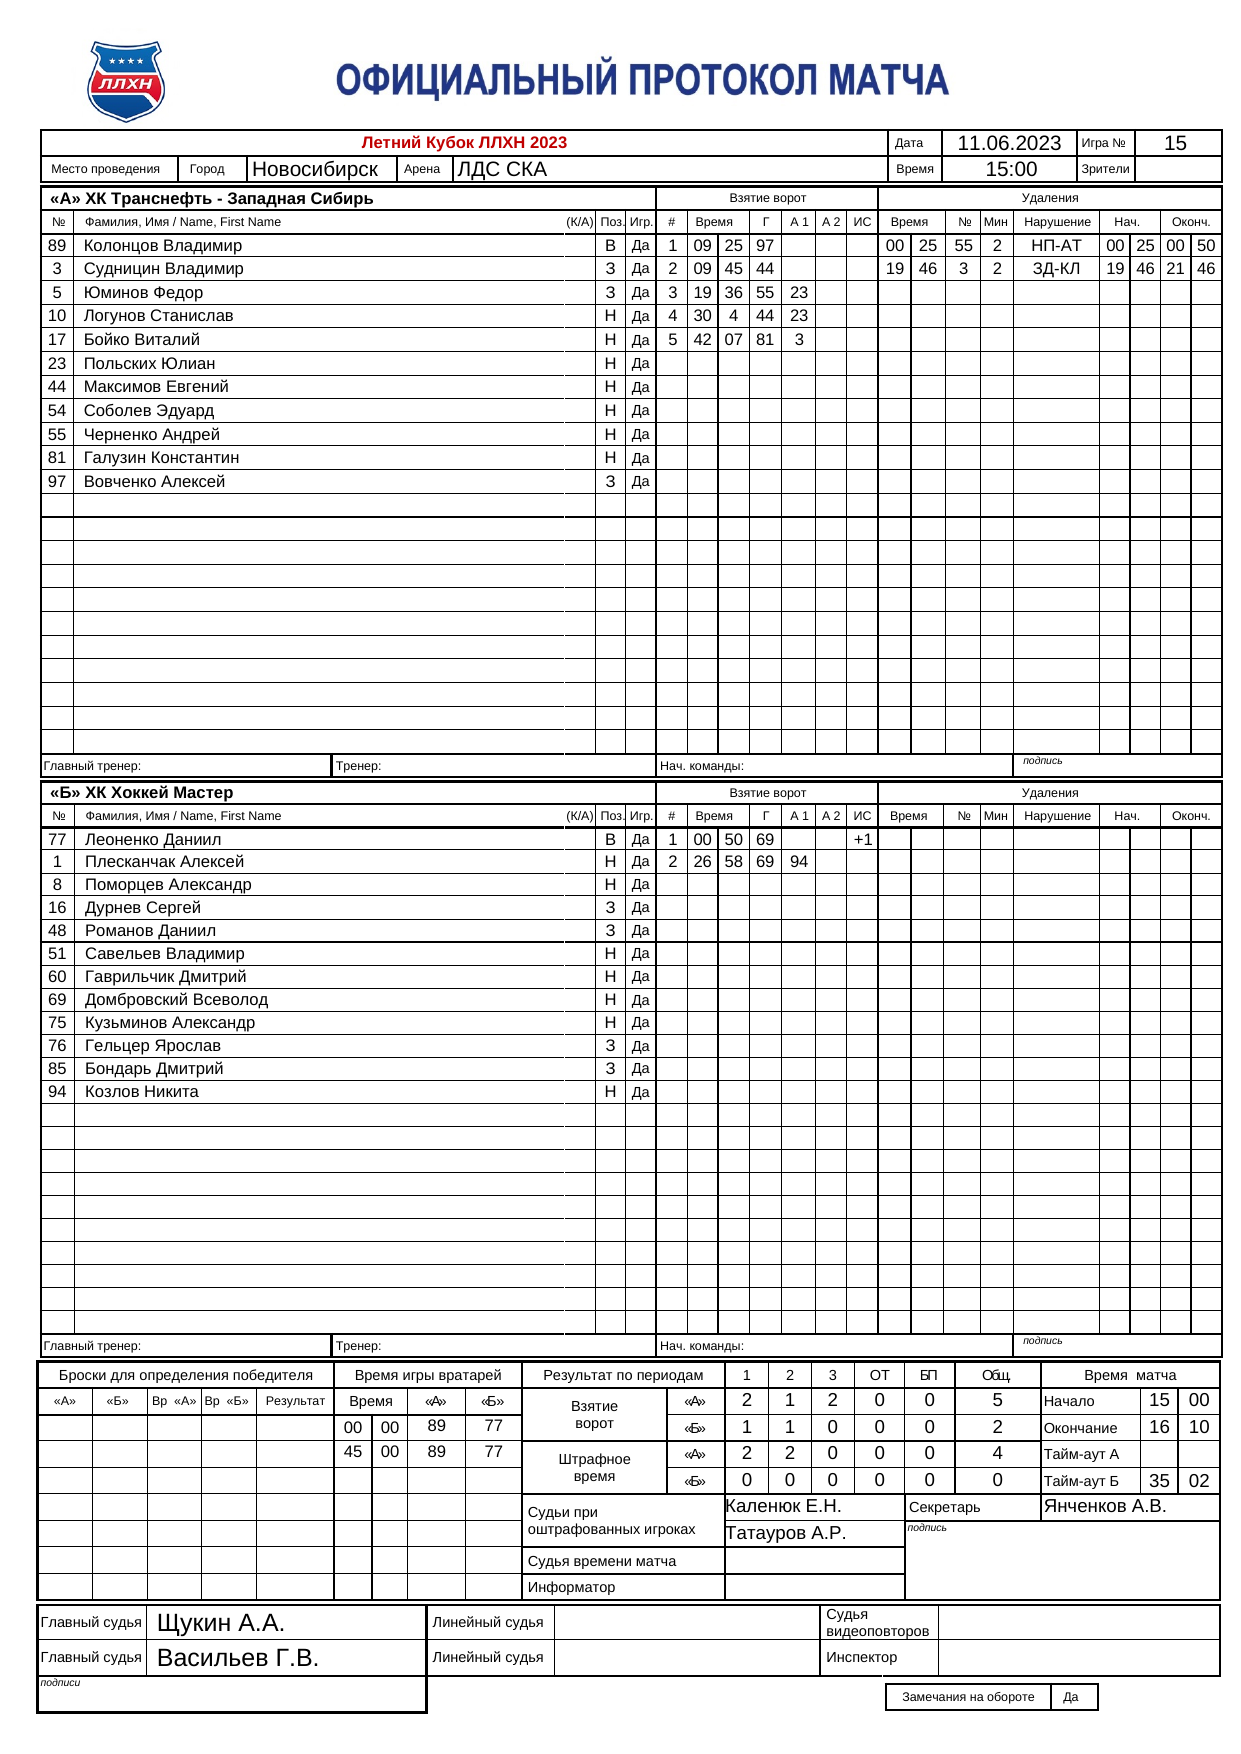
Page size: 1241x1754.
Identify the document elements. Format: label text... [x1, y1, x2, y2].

table_cell [257, 1547, 333, 1573]
table_cell [1192, 896, 1221, 918]
table_cell [816, 1127, 846, 1149]
table_cell [688, 874, 717, 895]
table_cell [1192, 730, 1221, 753]
table_cell 44 [750, 305, 781, 327]
table_cell [1014, 588, 1099, 611]
table_cell [688, 1219, 717, 1241]
table_cell [981, 588, 1013, 611]
table_cell [847, 446, 877, 469]
table_cell [750, 730, 781, 753]
table_cell [555, 1640, 819, 1675]
table_cell Н [596, 328, 625, 351]
table_cell [42, 494, 73, 516]
table_cell [1131, 1196, 1160, 1218]
table_cell [1161, 612, 1190, 634]
table_cell 60 [42, 966, 74, 987]
table_cell [944, 829, 980, 849]
table_cell [1100, 1242, 1129, 1264]
table_cell 36 [719, 281, 749, 303]
table_header Да [1052, 1685, 1097, 1709]
table_cell [981, 1196, 1013, 1218]
table_cell [912, 305, 945, 327]
table_cell [466, 1468, 521, 1493]
table_cell Н [596, 966, 625, 987]
table_cell Н [596, 874, 625, 895]
table_cell «Б» [93, 1389, 147, 1413]
table_cell [879, 423, 910, 445]
table_cell [816, 399, 846, 422]
table_cell [981, 494, 1013, 516]
table_cell [946, 683, 980, 706]
table_cell [148, 1574, 201, 1599]
table_cell [1141, 1441, 1177, 1467]
table_cell [1014, 943, 1099, 964]
table_cell [750, 636, 781, 658]
table_cell [75, 1242, 564, 1264]
table_cell [1192, 281, 1221, 303]
table_cell [816, 636, 846, 658]
table_cell 1 [42, 850, 74, 872]
table_cell Фамилия, Имя / Name, First Name [74, 211, 565, 233]
table_cell [42, 1219, 74, 1241]
table_cell [847, 1104, 877, 1126]
table_cell [657, 1173, 687, 1195]
table_cell [816, 850, 846, 872]
table_cell [1131, 305, 1160, 327]
table_cell [1100, 305, 1129, 327]
table_cell [879, 1288, 910, 1310]
table_cell [1100, 1196, 1129, 1218]
table_cell Вовченко Алексей [74, 470, 564, 493]
table_cell [816, 612, 846, 634]
table_cell [750, 920, 781, 941]
table_cell 19 [1100, 257, 1129, 280]
table_cell [596, 1265, 625, 1287]
table_cell Зрители [1078, 157, 1134, 181]
table_cell [1014, 920, 1099, 941]
table_cell А 1 [782, 805, 815, 826]
table_cell [565, 494, 595, 516]
table_cell [719, 588, 749, 611]
table_cell В [596, 235, 625, 256]
table_cell [944, 1058, 980, 1079]
table_cell [1192, 588, 1221, 611]
table_cell [1161, 1265, 1190, 1287]
table_cell 77 [466, 1441, 521, 1467]
table_cell [1100, 874, 1129, 895]
table_cell [719, 920, 749, 941]
table_cell [847, 470, 877, 493]
table_cell [1161, 1104, 1190, 1126]
table_cell [1131, 636, 1160, 658]
table_cell [981, 874, 1013, 895]
table_cell [847, 730, 877, 753]
table_cell [782, 636, 815, 658]
table_cell [1014, 1012, 1099, 1033]
table_cell 1 [657, 829, 687, 849]
table_cell [1014, 850, 1099, 872]
table_cell [1192, 1265, 1221, 1287]
table_cell Г [750, 805, 781, 826]
table_cell 00 [1161, 235, 1190, 256]
table_cell 0 [956, 1468, 1040, 1493]
table_cell [688, 1035, 717, 1057]
table_cell З [596, 470, 625, 493]
table_cell Каленюк Е.Н. [726, 1495, 904, 1520]
table_cell [912, 1242, 943, 1264]
table_cell подпись [1014, 755, 1221, 776]
table_cell [688, 1127, 717, 1149]
table_cell [912, 446, 945, 469]
table_cell [565, 423, 595, 445]
table_cell [688, 588, 717, 611]
table_cell [750, 1081, 781, 1103]
table_cell [257, 1521, 333, 1546]
table_cell [74, 636, 564, 658]
table_cell [93, 1468, 147, 1493]
table_cell [912, 470, 945, 493]
table_header Удаления [879, 188, 1221, 209]
table_header 1 [726, 1363, 768, 1387]
table_cell [1100, 850, 1129, 872]
table_cell [719, 1173, 749, 1195]
table_cell Н [596, 352, 625, 374]
table_cell [202, 1521, 256, 1546]
table_cell [596, 612, 625, 634]
table_cell [912, 1012, 943, 1033]
table_cell [1192, 518, 1221, 540]
table_cell [946, 636, 980, 658]
table_cell [1192, 659, 1221, 682]
table_cell [912, 874, 943, 895]
table_cell [1161, 281, 1190, 303]
table_cell [719, 683, 749, 706]
table_cell 00 [879, 235, 910, 256]
table_cell [1192, 1058, 1221, 1079]
table_cell [688, 470, 717, 493]
table_cell [688, 399, 717, 422]
table_cell [565, 1058, 595, 1079]
table_cell [816, 541, 846, 564]
table_cell [981, 446, 1013, 469]
table_cell [1100, 730, 1129, 753]
table_cell [1161, 470, 1190, 493]
table_cell [981, 423, 1013, 445]
table_cell [1161, 943, 1190, 964]
table_cell [565, 541, 595, 564]
table_cell [912, 1058, 943, 1079]
table_cell Соболев Эдуард [74, 399, 564, 422]
table_cell [782, 1035, 815, 1057]
table_cell [750, 874, 781, 895]
table_cell [565, 1104, 595, 1126]
table_cell [847, 636, 877, 658]
table_cell [596, 707, 625, 729]
table_cell [565, 352, 595, 374]
table_cell [912, 989, 943, 1011]
table_cell А 2 [816, 805, 846, 826]
table_cell [981, 896, 1013, 918]
table_cell [1192, 541, 1221, 564]
table_cell [719, 565, 749, 587]
table_cell Нач. [1100, 211, 1160, 233]
table_cell [596, 518, 625, 540]
table_cell [565, 1081, 595, 1103]
table_cell [782, 470, 815, 493]
table_cell [816, 235, 846, 256]
table_cell [912, 541, 945, 564]
table_cell [657, 1219, 687, 1241]
table_cell [1192, 446, 1221, 469]
table_cell [847, 494, 877, 516]
table_cell [596, 1288, 625, 1310]
table_cell З [596, 920, 625, 941]
table_cell [1014, 966, 1099, 987]
table_cell [782, 518, 815, 540]
table_cell [565, 1173, 595, 1195]
table_cell [782, 683, 815, 706]
table_cell 0 [855, 1442, 904, 1467]
table_cell [944, 989, 980, 1011]
table_cell Судья видеоповторов [821, 1606, 938, 1639]
table_cell [782, 874, 815, 895]
table_cell [565, 446, 595, 469]
table_cell [75, 1196, 564, 1218]
table_cell [408, 1468, 465, 1493]
table_header «А» ХК Транснефть - Западная Сибирь [42, 188, 655, 209]
table_cell [1192, 612, 1221, 634]
table_cell [626, 1265, 655, 1287]
table_cell [1161, 896, 1190, 918]
table_cell 1 [769, 1415, 811, 1440]
table_cell 3 [657, 281, 687, 303]
table_cell [981, 943, 1013, 964]
table_cell [879, 1311, 910, 1333]
table_cell [1014, 1058, 1099, 1079]
table_cell [1131, 494, 1160, 516]
table_cell [816, 966, 846, 987]
table_cell [1131, 920, 1160, 941]
table_cell [75, 1288, 564, 1310]
table_cell [1014, 1311, 1099, 1333]
table_cell [657, 494, 687, 516]
table_cell Н [596, 423, 625, 445]
table_cell Леоненко Даниил [75, 829, 564, 849]
table_cell [816, 874, 846, 895]
table_cell [1131, 683, 1160, 706]
table_cell [657, 376, 687, 398]
table_cell [565, 281, 595, 303]
table_cell [1100, 920, 1129, 941]
table_cell 94 [42, 1081, 74, 1103]
table_cell [1014, 470, 1099, 493]
table_cell [719, 966, 749, 987]
table_cell [782, 1081, 815, 1103]
table_cell [719, 707, 749, 729]
table_cell [782, 494, 815, 516]
table_cell [981, 1288, 1013, 1310]
table_header 15 [1136, 131, 1221, 155]
table_cell Поз. [596, 211, 625, 233]
table_cell 0 [855, 1415, 904, 1440]
table_cell Дурнев Сергей [75, 896, 564, 918]
table_cell Домбровский Всеволод [75, 989, 564, 1011]
table_cell [847, 1058, 877, 1079]
table_cell [750, 494, 781, 516]
table_cell [1131, 730, 1160, 753]
table_cell 25 [912, 235, 945, 256]
table_cell 50 [1192, 235, 1221, 256]
table_cell [1131, 1035, 1160, 1057]
table_cell Польских Юлиан [74, 352, 564, 374]
table_cell [912, 588, 945, 611]
table_cell [1131, 1058, 1160, 1079]
table_cell З [596, 281, 625, 303]
table_cell [816, 565, 846, 587]
table_cell Г [750, 211, 781, 233]
table_cell 5 [657, 328, 687, 351]
table_cell [1014, 565, 1099, 587]
table_header ОТ [855, 1363, 904, 1387]
table_cell [565, 683, 595, 706]
table_cell 23 [782, 305, 815, 327]
table_cell Нарушение [1014, 805, 1099, 826]
table_cell [981, 399, 1013, 422]
table_cell Бойко Виталий [74, 328, 564, 351]
table_cell [816, 659, 846, 682]
table_cell [879, 1196, 910, 1218]
table_cell [944, 943, 980, 964]
table_cell [750, 1035, 781, 1057]
table_header Дата [889, 131, 941, 155]
table_cell Колонцов Владимир [74, 235, 564, 256]
table_cell Арена [398, 157, 452, 181]
table_cell [879, 1219, 910, 1241]
table_cell подписи [39, 1677, 425, 1711]
table_cell [657, 518, 687, 540]
table_cell Н [596, 943, 625, 964]
table_cell [1192, 966, 1221, 987]
table_cell [657, 659, 687, 682]
table_cell [565, 636, 595, 658]
table_cell № [946, 211, 980, 233]
table_cell [944, 1035, 980, 1057]
table_cell [847, 850, 877, 872]
table_cell [782, 423, 815, 445]
table_cell [879, 707, 910, 729]
table_cell [719, 1288, 749, 1310]
table_cell [373, 1468, 407, 1493]
table_cell [565, 1311, 595, 1333]
table_cell [626, 612, 655, 634]
table_cell [912, 565, 945, 587]
table_cell [657, 1104, 687, 1126]
table_cell [1014, 1242, 1099, 1264]
table_cell [750, 943, 781, 964]
table_cell [657, 730, 687, 753]
table_cell Н [596, 850, 625, 872]
table_cell [1192, 1012, 1221, 1033]
table_cell [565, 1242, 595, 1264]
table_cell [750, 989, 781, 1011]
table_cell [782, 707, 815, 729]
table_cell [782, 352, 815, 374]
table_cell 89 [408, 1441, 465, 1467]
table_cell [596, 1196, 625, 1218]
table_cell Игр. [626, 805, 655, 826]
table_cell [1131, 1173, 1160, 1195]
table_cell [750, 565, 781, 587]
table_cell 1 [657, 235, 687, 256]
table_cell [847, 281, 877, 303]
table_cell 2 [726, 1389, 768, 1413]
table_cell [1014, 352, 1099, 374]
table_cell Да [626, 399, 655, 422]
table_cell [946, 423, 980, 445]
table_cell Главный судья [39, 1606, 146, 1639]
table_cell [42, 1104, 74, 1126]
table_cell [42, 707, 73, 729]
table_cell [1014, 541, 1099, 564]
table_cell [93, 1441, 147, 1467]
table_cell [944, 1127, 980, 1149]
table_cell [750, 518, 781, 540]
table_cell Козлов Никита [75, 1081, 564, 1103]
table_cell Линейный судья [428, 1640, 554, 1675]
table_cell [816, 989, 846, 1011]
table_cell [565, 1265, 595, 1287]
table_cell Да [626, 281, 655, 303]
table_cell [719, 470, 749, 493]
table_cell Да [626, 989, 655, 1011]
table_cell 10 [42, 305, 73, 327]
table_cell Место проведения [42, 157, 177, 181]
table_cell [847, 1173, 877, 1195]
table_cell [879, 588, 910, 611]
table_cell Линейный судья [428, 1606, 554, 1639]
table_cell [626, 1173, 655, 1195]
table_cell [750, 1242, 781, 1264]
table_cell [719, 1219, 749, 1241]
table_cell [719, 352, 749, 374]
table_cell 45 [719, 257, 749, 280]
table_cell [847, 707, 877, 729]
table_cell Нарушение [1014, 211, 1099, 233]
table_cell Да [626, 943, 655, 964]
table_cell [42, 1242, 74, 1264]
table_cell [1014, 281, 1099, 303]
table_cell Н [596, 1012, 625, 1033]
table_cell [1161, 1012, 1190, 1033]
table_cell [912, 636, 945, 658]
table_cell [1100, 896, 1129, 918]
table_cell [1014, 659, 1099, 682]
table_cell [1192, 1196, 1221, 1218]
table_cell [939, 1606, 1219, 1639]
table_cell [944, 920, 980, 941]
table_cell [912, 896, 943, 918]
table_cell [1192, 565, 1221, 587]
table_cell [657, 1058, 687, 1079]
table_cell [816, 1265, 846, 1287]
table_cell [74, 659, 564, 682]
table_cell [42, 1288, 74, 1310]
table_cell Результат [257, 1389, 333, 1413]
table_cell 0 [769, 1468, 811, 1493]
table_cell Мин [981, 805, 1013, 826]
table_cell [1100, 376, 1129, 398]
table_cell З [596, 1035, 625, 1057]
table_cell [1161, 850, 1190, 872]
table_cell [74, 730, 564, 753]
table_cell [75, 1150, 564, 1172]
table_cell [42, 659, 73, 682]
table_cell Гельцер Ярослав [75, 1035, 564, 1057]
table_cell 2 [726, 1442, 768, 1467]
table_cell [42, 730, 73, 753]
table_cell [1131, 376, 1160, 398]
table_cell [879, 874, 910, 895]
table_cell [202, 1574, 256, 1599]
table_cell 17 [42, 328, 73, 351]
table_cell [944, 1081, 980, 1103]
table_cell [912, 352, 945, 374]
table_cell [1161, 1173, 1190, 1195]
table_cell [750, 1219, 781, 1241]
table_cell [1100, 829, 1129, 849]
table_cell [782, 612, 815, 634]
table_cell «Б » [466, 1389, 521, 1413]
table_cell [912, 829, 943, 849]
table_cell [42, 588, 73, 611]
table_cell 42 [688, 328, 717, 351]
table_cell [1131, 1288, 1160, 1310]
table_cell [782, 1012, 815, 1033]
table_cell [688, 659, 717, 682]
table_cell [912, 518, 945, 540]
table_cell 0 [812, 1442, 854, 1467]
table_cell [565, 966, 595, 987]
table_cell 46 [1192, 257, 1221, 280]
table_cell 02 [1179, 1468, 1219, 1493]
table_cell [981, 829, 1013, 849]
table_cell [879, 1150, 910, 1172]
table_cell [816, 707, 846, 729]
table_cell [657, 1035, 687, 1057]
table_cell [626, 730, 655, 753]
table_cell 00 [373, 1416, 407, 1440]
table_cell [750, 446, 781, 469]
table_cell [1014, 446, 1099, 469]
table_cell [981, 1012, 1013, 1033]
table_cell [1100, 446, 1129, 469]
table_cell [782, 989, 815, 1011]
table_cell [719, 494, 749, 516]
table_cell [1131, 966, 1160, 987]
table_cell Да [626, 423, 655, 445]
table_cell [1161, 446, 1190, 469]
table_cell [719, 1104, 749, 1126]
table_cell [688, 352, 717, 374]
table_cell [981, 1127, 1013, 1149]
table_cell 75 [42, 1012, 74, 1033]
table_cell ИС [847, 805, 877, 826]
table_cell [782, 541, 815, 564]
table_cell 4 [719, 305, 749, 327]
table_cell [688, 1288, 717, 1310]
table_cell [1161, 1035, 1190, 1057]
table_cell [981, 612, 1013, 634]
table_cell [946, 588, 980, 611]
table_cell Тайм-аут Б [1042, 1468, 1140, 1493]
table_cell [719, 541, 749, 564]
table_cell [912, 683, 945, 706]
table_cell [782, 235, 815, 256]
table_cell [946, 399, 980, 422]
table_cell [944, 1150, 980, 1172]
table_cell [1100, 1173, 1129, 1195]
table_cell [879, 541, 910, 564]
table_cell [981, 518, 1013, 540]
table_cell 26 [688, 850, 717, 872]
table_cell 23 [42, 352, 73, 374]
table_cell [1014, 896, 1099, 918]
table_cell [1131, 399, 1160, 422]
table_cell [148, 1494, 201, 1520]
table_header 11.06.2023 [943, 131, 1076, 155]
table_cell Логунов Станислав [74, 305, 564, 327]
table_cell [1192, 1035, 1221, 1057]
table_cell Вр «Б» [202, 1389, 256, 1413]
table_cell [74, 683, 564, 706]
table_cell [565, 1219, 595, 1241]
table_cell [657, 1196, 687, 1218]
table_cell А 1 [782, 211, 815, 233]
table_cell [428, 1677, 882, 1711]
table_cell [946, 328, 980, 351]
table_cell подпись [906, 1522, 1219, 1599]
table_cell 94 [782, 850, 815, 872]
table_cell [565, 588, 595, 611]
table_cell [626, 494, 655, 516]
table_cell [1161, 352, 1190, 374]
table_cell [565, 305, 595, 327]
table_cell [847, 328, 877, 351]
table_cell [847, 989, 877, 1011]
table_cell [719, 1150, 749, 1172]
table_cell [782, 1196, 815, 1218]
table_cell [1192, 470, 1221, 493]
table_cell Время [688, 211, 749, 233]
table_cell [657, 966, 687, 987]
table_cell [1192, 1311, 1221, 1333]
table_cell [1131, 1265, 1160, 1287]
table_cell [946, 659, 980, 682]
table_cell [565, 874, 595, 895]
table_cell [1192, 1104, 1221, 1126]
table_cell [657, 1242, 687, 1264]
table_cell Максимов Евгений [74, 376, 564, 398]
table_cell [657, 707, 687, 729]
table_cell [565, 257, 595, 280]
table_cell [847, 1219, 877, 1241]
table_cell [981, 1035, 1013, 1057]
table_cell [596, 659, 625, 682]
table_cell [626, 1311, 655, 1333]
table_cell 77 [42, 829, 74, 849]
table_cell [750, 707, 781, 729]
table_cell Н [596, 305, 625, 327]
table_cell [879, 281, 910, 303]
table_cell [981, 376, 1013, 398]
table_cell [74, 588, 564, 611]
table_cell [782, 1150, 815, 1172]
table_cell [1014, 328, 1099, 351]
table_cell [946, 730, 980, 753]
table_cell [847, 565, 877, 587]
table_cell [879, 494, 910, 516]
table_cell [596, 683, 625, 706]
table_cell [42, 612, 73, 634]
table_cell [750, 1196, 781, 1218]
table_cell [879, 565, 910, 587]
table_cell [657, 1012, 687, 1033]
table_cell [847, 1081, 877, 1103]
table_cell 2 [981, 235, 1013, 256]
table_cell [626, 518, 655, 540]
table_cell [1161, 494, 1190, 516]
table_cell 69 [750, 850, 781, 872]
table_cell [1014, 730, 1099, 753]
table_cell [596, 565, 625, 587]
table_cell 55 [946, 235, 980, 256]
table_cell Да [626, 920, 655, 941]
table_cell [946, 305, 980, 327]
table_cell [1192, 920, 1221, 941]
table_cell 0 [905, 1389, 954, 1413]
table_cell Информатор [523, 1575, 724, 1599]
table_cell [1100, 943, 1129, 964]
table_cell [782, 1173, 815, 1195]
table_cell [944, 1196, 980, 1218]
table_cell [74, 518, 564, 540]
table_cell В [596, 829, 625, 849]
table_cell [719, 943, 749, 964]
table_cell Да [626, 1081, 655, 1103]
table_cell [879, 1173, 910, 1195]
table_cell [1161, 829, 1190, 849]
table_cell [565, 1288, 595, 1310]
table_cell [93, 1521, 147, 1546]
table_cell 50 [719, 829, 749, 849]
table_cell [626, 1127, 655, 1149]
table_cell 0 [726, 1468, 768, 1493]
table_cell [688, 636, 717, 658]
table_cell [74, 541, 564, 564]
table_cell [1131, 896, 1160, 918]
table_cell [981, 328, 1013, 351]
table_cell [879, 352, 910, 374]
table_cell [750, 1311, 781, 1333]
table_cell [688, 1104, 717, 1126]
table_cell [750, 470, 781, 493]
table_cell [202, 1441, 256, 1467]
table_cell 10 [1179, 1415, 1219, 1440]
table_cell [816, 1173, 846, 1195]
table_cell [1100, 1012, 1129, 1033]
table_cell [879, 1104, 910, 1126]
table_cell [912, 494, 945, 516]
table_cell [1131, 612, 1160, 634]
table_cell Поз. [596, 805, 625, 826]
table_cell [1014, 874, 1099, 895]
table_cell [1131, 989, 1160, 1011]
table_cell [750, 1127, 781, 1149]
table_cell Н [596, 399, 625, 422]
table_cell [946, 352, 980, 374]
table_cell [555, 1606, 819, 1639]
table_cell 89 [408, 1416, 465, 1440]
table_cell [912, 399, 945, 422]
table_cell 2 [657, 257, 687, 280]
table_cell [1131, 707, 1160, 729]
table_cell [847, 423, 877, 445]
table_cell [565, 612, 595, 634]
table_cell [1100, 399, 1129, 422]
table_cell [816, 588, 846, 611]
table_cell [657, 423, 687, 445]
table_cell [1100, 1127, 1129, 1149]
table_cell [1161, 541, 1190, 564]
table_cell [1161, 707, 1190, 729]
table_cell [93, 1494, 147, 1520]
table_cell [688, 376, 717, 398]
table_cell [879, 989, 910, 1011]
table_cell [1192, 1288, 1221, 1310]
table_cell [816, 730, 846, 753]
table_cell [816, 1035, 846, 1057]
table_cell [1192, 989, 1221, 1011]
table_cell [944, 850, 980, 872]
table_cell [879, 1081, 910, 1103]
table_cell [626, 707, 655, 729]
table_cell [657, 1288, 687, 1310]
table_cell [879, 829, 910, 849]
table_cell [1014, 1196, 1099, 1218]
table_cell [750, 588, 781, 611]
table_cell [1014, 1127, 1099, 1149]
table_cell [688, 494, 717, 516]
table_cell [202, 1416, 256, 1440]
table_cell [912, 850, 943, 872]
table_cell [466, 1521, 521, 1546]
table_cell Нач. [1100, 805, 1160, 826]
table_cell [1192, 707, 1221, 729]
table_cell [373, 1547, 407, 1573]
table_cell [1192, 376, 1221, 398]
table_header Результат по периодам [523, 1363, 724, 1387]
table_cell [1100, 1058, 1129, 1079]
table_cell [879, 920, 910, 941]
table_cell [981, 659, 1013, 682]
table_cell Судья времени матча [523, 1548, 724, 1573]
table_cell [596, 1127, 625, 1149]
table_cell [1014, 305, 1099, 327]
table_cell [981, 1311, 1013, 1333]
table_cell 3 [42, 257, 73, 280]
table_cell [981, 683, 1013, 706]
table_cell [981, 470, 1013, 493]
table_cell [750, 1288, 781, 1310]
table_cell [1161, 376, 1190, 398]
table_cell Судницин Владимир [74, 257, 564, 280]
table_cell [1161, 1219, 1190, 1241]
table_cell [1131, 829, 1160, 849]
table_cell [565, 943, 595, 964]
table_cell [565, 920, 595, 941]
table_cell [946, 446, 980, 469]
table_header Время игры вратарей [335, 1363, 521, 1387]
table_cell [912, 1081, 943, 1103]
table_cell [1161, 305, 1190, 327]
table_cell [596, 1219, 625, 1241]
table_cell [565, 730, 595, 753]
table_cell [1161, 989, 1190, 1011]
table_cell [1131, 1242, 1160, 1264]
table_cell (К/А) [565, 211, 595, 233]
table_cell [719, 1196, 749, 1218]
table_cell [981, 1173, 1013, 1195]
table_cell [1136, 157, 1221, 181]
table_cell [657, 612, 687, 634]
table_cell [912, 920, 943, 941]
table_cell [816, 1242, 846, 1264]
table_cell [782, 565, 815, 587]
table_cell [1100, 352, 1129, 374]
table_cell [1131, 943, 1160, 964]
table_cell [879, 1265, 910, 1287]
table_cell [1014, 612, 1099, 634]
table_cell [981, 1104, 1013, 1126]
table_cell [1014, 1288, 1099, 1310]
table_cell 09 [688, 235, 717, 256]
table_cell 3 [782, 328, 815, 351]
table_cell «А» [408, 1389, 465, 1413]
table_cell [816, 920, 846, 941]
table_cell [1192, 1219, 1221, 1241]
table_cell [879, 518, 910, 540]
table_cell [688, 943, 717, 964]
table_cell [657, 470, 687, 493]
table_cell [657, 1081, 687, 1103]
table_cell [1100, 281, 1129, 303]
table_cell Тренер: [333, 755, 655, 776]
table_cell [596, 1173, 625, 1195]
table_cell 8 [42, 874, 74, 895]
table_cell 25 [1131, 235, 1160, 256]
table_cell [879, 446, 910, 469]
table_cell [912, 1288, 943, 1310]
table_cell [946, 541, 980, 564]
table_cell [912, 1104, 943, 1126]
table_cell +1 [847, 829, 877, 849]
table_cell [202, 1547, 256, 1573]
table_cell [42, 1196, 74, 1218]
table_cell [879, 399, 910, 422]
table_cell «Б» [668, 1415, 724, 1440]
table_cell [1014, 1219, 1099, 1241]
table_cell Время [335, 1389, 407, 1413]
table_cell [565, 1035, 595, 1057]
table_cell Главный судья [39, 1640, 146, 1675]
table_cell [1192, 1173, 1221, 1195]
table_cell [981, 565, 1013, 587]
table_cell [1131, 850, 1160, 872]
table_cell Н [596, 376, 625, 398]
table_cell Да [626, 1058, 655, 1079]
table_cell [750, 376, 781, 398]
table_cell [657, 874, 687, 895]
table_cell [1192, 683, 1221, 706]
table_cell [1161, 399, 1190, 422]
table_cell [75, 1265, 564, 1287]
table_cell [782, 896, 815, 918]
table_cell 1 [726, 1415, 768, 1440]
table_cell [75, 1219, 564, 1241]
table_cell подпись [1014, 1335, 1221, 1356]
table_header Время матча [1042, 1363, 1219, 1387]
table_cell [1161, 1288, 1190, 1310]
table_cell [1192, 494, 1221, 516]
table_cell 89 [42, 235, 73, 256]
table_cell [879, 1127, 910, 1149]
table_cell [782, 376, 815, 398]
table_cell [847, 1012, 877, 1033]
table_cell 77 [466, 1416, 521, 1440]
table_cell [1014, 494, 1099, 516]
table_cell 15 [1141, 1389, 1177, 1413]
table_cell [1192, 636, 1221, 658]
table_cell [912, 612, 945, 634]
table_cell [912, 1219, 943, 1241]
table_cell [626, 541, 655, 564]
table_cell 46 [912, 257, 945, 280]
table_cell [1100, 1035, 1129, 1057]
table_cell [1131, 1081, 1160, 1103]
table_cell 15:00 [943, 157, 1076, 181]
table_cell 55 [42, 423, 73, 445]
table_cell [1131, 470, 1160, 493]
table_cell Поморцев Александр [75, 874, 564, 895]
table_cell 2 [769, 1442, 811, 1467]
table_cell [719, 874, 749, 895]
table_cell [596, 636, 625, 658]
table_cell [879, 943, 910, 964]
table_cell 58 [719, 850, 749, 872]
table_cell [719, 1127, 749, 1149]
table_cell [1192, 1127, 1221, 1149]
table_cell № [944, 805, 980, 826]
table_cell [847, 1288, 877, 1310]
table_cell [688, 896, 717, 918]
table_cell [596, 1311, 625, 1333]
table_cell [750, 1265, 781, 1287]
table_cell [688, 1058, 717, 1079]
table_cell [847, 305, 877, 327]
table_cell Да [626, 446, 655, 469]
table_cell [688, 966, 717, 987]
table_cell Да [626, 874, 655, 895]
table_cell [1099, 1682, 1220, 1711]
table_cell [944, 896, 980, 918]
table_cell [42, 1150, 74, 1172]
table_cell [688, 683, 717, 706]
table_cell [1100, 565, 1129, 587]
table_cell [1161, 1127, 1190, 1149]
table_cell [726, 1548, 904, 1573]
table_cell [1161, 423, 1190, 445]
table_cell [596, 730, 625, 753]
table_cell [847, 1242, 877, 1264]
table_cell [719, 730, 749, 753]
table_cell Татауров А.Р. [726, 1521, 904, 1546]
table_cell [750, 612, 781, 634]
table_cell 97 [42, 470, 73, 493]
table_cell [1014, 1265, 1099, 1287]
table_cell [981, 1081, 1013, 1103]
table_cell [719, 423, 749, 445]
table_cell [719, 1058, 749, 1079]
table_cell [981, 1150, 1013, 1172]
table_cell 2 [812, 1389, 854, 1413]
table_cell [883, 1677, 1220, 1681]
table_cell [93, 1416, 147, 1440]
table_cell [719, 1012, 749, 1033]
table_cell [335, 1521, 371, 1546]
table_cell [782, 1242, 815, 1264]
table_cell [944, 966, 980, 987]
table_cell [981, 352, 1013, 374]
table_cell [688, 1265, 717, 1287]
table_cell [657, 1127, 687, 1149]
table_cell [1161, 328, 1190, 351]
table_cell А 2 [816, 211, 846, 233]
table_cell [816, 1150, 846, 1172]
table_cell «Б» [668, 1468, 724, 1493]
table_cell [1100, 423, 1129, 445]
table_cell [782, 1104, 815, 1126]
table_cell [42, 518, 73, 540]
table_cell [981, 305, 1013, 327]
table_cell [816, 446, 846, 469]
table_cell [688, 612, 717, 634]
table_cell [565, 1196, 595, 1218]
table_cell [1014, 1081, 1099, 1103]
table_cell [1014, 1035, 1099, 1057]
table_cell [1131, 1150, 1160, 1172]
table_header Броски для определения победителя [39, 1363, 333, 1387]
table_cell Тренер: [333, 1335, 655, 1356]
table_cell Плесканчак Алексей [75, 850, 564, 872]
table_cell [1014, 423, 1099, 445]
table_cell [879, 328, 910, 351]
table_cell [1131, 588, 1160, 611]
table_cell [1100, 1219, 1129, 1241]
table_cell [847, 896, 877, 918]
table_cell 16 [42, 896, 74, 918]
table_cell [719, 989, 749, 1011]
table_cell [847, 920, 877, 941]
table_cell 76 [42, 1035, 74, 1057]
table_cell [626, 683, 655, 706]
table_cell [719, 659, 749, 682]
table_cell [596, 588, 625, 611]
table_header «Б» ХК Хоккей Мастер [42, 783, 655, 803]
table_cell [1014, 707, 1099, 729]
table_cell [42, 683, 73, 706]
table_cell 5 [42, 281, 73, 303]
table_cell Мин [981, 211, 1013, 233]
table_cell [1100, 1081, 1129, 1103]
table_cell [782, 588, 815, 611]
table_cell [1192, 423, 1221, 445]
table_cell Бондарь Дмитрий [75, 1058, 564, 1079]
table_cell [816, 1311, 846, 1333]
table_cell 30 [688, 305, 717, 327]
table_cell Да [626, 235, 655, 256]
table_header 2 [769, 1363, 811, 1387]
table_cell [944, 1265, 980, 1287]
table_cell [944, 1288, 980, 1310]
table_cell [657, 541, 687, 564]
table_cell [912, 376, 945, 398]
table_cell [1131, 328, 1160, 351]
table_cell [750, 1058, 781, 1079]
table_cell [816, 1219, 846, 1241]
table_cell [688, 541, 717, 564]
table_cell 45 [335, 1441, 371, 1467]
table_cell [912, 281, 945, 303]
table_cell [42, 636, 73, 658]
table_cell [626, 1242, 655, 1264]
table_cell [1161, 874, 1190, 895]
table_cell [1100, 541, 1129, 564]
table_cell Время [879, 211, 945, 233]
table_cell [1100, 659, 1129, 682]
table_cell Судьи при оштрафованных игроках [523, 1495, 724, 1546]
table_cell 00 [335, 1416, 371, 1440]
table_cell [847, 612, 877, 634]
table_cell 44 [42, 376, 73, 398]
table_cell [782, 446, 815, 469]
table_cell [1100, 707, 1129, 729]
table_cell [39, 1416, 92, 1440]
table_cell [565, 518, 595, 540]
table_cell [782, 399, 815, 422]
table_cell [565, 829, 595, 849]
table_cell Гаврильчик Дмитрий [75, 966, 564, 987]
table_cell [946, 707, 980, 729]
table_cell [42, 1311, 74, 1333]
table_cell [879, 659, 910, 682]
table_cell [981, 989, 1013, 1011]
table_cell [688, 730, 717, 753]
table_cell Да [626, 257, 655, 280]
table_cell [719, 1081, 749, 1103]
table_cell Да [626, 1035, 655, 1057]
table_cell [257, 1468, 333, 1493]
table_cell [1100, 1311, 1129, 1333]
table_cell [74, 612, 564, 634]
table_cell [565, 235, 595, 256]
table_cell [1014, 683, 1099, 706]
table_cell [944, 1012, 980, 1033]
table_cell [879, 1035, 910, 1057]
table_cell [782, 257, 815, 280]
table_cell Юминов Федор [74, 281, 564, 303]
table_cell [879, 1058, 910, 1079]
table_cell [750, 683, 781, 706]
table_cell [565, 470, 595, 493]
table_cell [1014, 376, 1099, 398]
table_cell [847, 943, 877, 964]
table_cell 2 [657, 850, 687, 872]
table_cell [74, 494, 564, 516]
table_cell 0 [855, 1468, 904, 1493]
table_cell [750, 1173, 781, 1195]
table_cell [657, 565, 687, 587]
table_cell [879, 966, 910, 987]
table_cell Да [626, 328, 655, 351]
table_cell [782, 730, 815, 753]
table_cell [74, 707, 564, 729]
table_cell [946, 518, 980, 540]
table_cell Романов Даниил [75, 920, 564, 941]
table_cell [782, 1058, 815, 1079]
table_cell [1161, 659, 1190, 682]
table_cell 0 [812, 1415, 854, 1440]
table_cell [816, 257, 846, 280]
table_cell [1131, 1219, 1160, 1241]
table_cell [373, 1574, 407, 1599]
table_cell ЗД-КЛ [1014, 257, 1099, 280]
table_cell [596, 1242, 625, 1264]
table_cell [148, 1468, 201, 1493]
table_cell [750, 399, 781, 422]
table_cell [879, 730, 910, 753]
table_cell [750, 659, 781, 682]
table_cell [1131, 281, 1160, 303]
table_cell [1131, 1012, 1160, 1033]
table_cell Янченков А.В. [1042, 1495, 1219, 1520]
table_cell [912, 966, 943, 987]
table_cell [1161, 966, 1190, 987]
table_cell [1100, 588, 1129, 611]
table_cell [944, 1173, 980, 1195]
table_cell 55 [750, 281, 781, 303]
table_cell [688, 518, 717, 540]
table_cell 07 [719, 328, 749, 351]
table_cell 00 [688, 829, 717, 849]
table_cell [1100, 1288, 1129, 1310]
table_cell Васильев Г.В. [147, 1640, 425, 1675]
table_cell [257, 1574, 333, 1599]
table_cell [688, 565, 717, 587]
table_cell 3 [946, 257, 980, 280]
table_cell [816, 328, 846, 351]
table_cell [1161, 1150, 1190, 1172]
table_cell [816, 305, 846, 327]
table_cell [879, 636, 910, 658]
table_cell [565, 989, 595, 1011]
table_cell [879, 470, 910, 493]
table_cell [912, 423, 945, 445]
table_cell # [657, 805, 687, 826]
table_cell [912, 730, 945, 753]
table_cell [946, 494, 980, 516]
table_cell [1179, 1441, 1219, 1467]
table_cell [879, 376, 910, 398]
table_cell [719, 376, 749, 398]
table_cell [688, 423, 717, 445]
table_cell [847, 588, 877, 611]
table_cell [939, 1640, 1219, 1675]
table_cell [1192, 1081, 1221, 1103]
table_cell 0 [812, 1468, 854, 1493]
table_cell [688, 1081, 717, 1103]
table_cell [1161, 1081, 1190, 1103]
table_cell 4 [657, 305, 687, 327]
table_cell [688, 707, 717, 729]
table_cell [688, 1196, 717, 1218]
table_cell Время [889, 157, 941, 181]
table_cell [912, 1035, 943, 1057]
table_cell [39, 1574, 92, 1599]
table_cell [1192, 1150, 1221, 1172]
table_cell [719, 612, 749, 634]
table_cell [719, 896, 749, 918]
table_cell [981, 636, 1013, 658]
table_cell [1192, 943, 1221, 964]
table_cell 00 [1179, 1389, 1219, 1413]
table_cell [782, 1288, 815, 1310]
table_cell [466, 1574, 521, 1599]
table_cell [719, 1311, 749, 1333]
table_cell [816, 896, 846, 918]
table_cell [879, 896, 910, 918]
table_cell [1100, 1150, 1129, 1172]
table_cell [1131, 446, 1160, 469]
table_cell Да [626, 376, 655, 398]
table_cell [719, 518, 749, 540]
table_cell Нач. команды: [657, 755, 1012, 776]
table_cell 97 [750, 235, 781, 256]
table_cell [565, 328, 595, 351]
table_cell [202, 1468, 256, 1493]
table_cell Н [596, 446, 625, 469]
table_cell [816, 943, 846, 964]
table_cell Савельев Владимир [75, 943, 564, 964]
table_header 3 [812, 1363, 854, 1387]
table_cell [847, 1150, 877, 1172]
table_cell [93, 1547, 147, 1573]
table_cell [688, 1012, 717, 1033]
table_cell 69 [750, 829, 781, 849]
table_cell [75, 1127, 564, 1149]
table_cell З [596, 1058, 625, 1079]
table_cell [847, 1196, 877, 1218]
table_cell [981, 281, 1013, 303]
table_cell Главный тренер: [42, 755, 330, 776]
table_cell [816, 1196, 846, 1218]
table_cell Н [596, 989, 625, 1011]
table_cell Время [688, 805, 749, 826]
table_cell 09 [688, 257, 717, 280]
table_cell [657, 588, 687, 611]
table_cell [782, 1311, 815, 1333]
table_cell [596, 1104, 625, 1126]
table_cell Город [179, 157, 246, 181]
table_cell [782, 1127, 815, 1149]
table_cell 19 [879, 257, 910, 280]
table_cell [944, 1311, 980, 1333]
table_cell [1100, 1265, 1129, 1287]
table_cell [1100, 328, 1129, 351]
table_cell [1014, 1173, 1099, 1195]
table_cell [1014, 829, 1099, 849]
table_cell [719, 446, 749, 469]
table_cell [657, 636, 687, 658]
table_cell [335, 1468, 371, 1493]
table_cell [148, 1416, 201, 1440]
table_cell 5 [956, 1389, 1040, 1413]
table_cell [565, 1150, 595, 1172]
table_cell [688, 1242, 717, 1264]
table_header Общ. [956, 1363, 1040, 1387]
table_cell 4 [956, 1442, 1040, 1467]
table_cell [75, 1311, 564, 1333]
table_cell [335, 1494, 371, 1520]
table_cell [816, 1081, 846, 1103]
table_cell [39, 1441, 92, 1467]
table_cell [148, 1547, 201, 1573]
table_cell [408, 1494, 465, 1520]
table_cell [1100, 683, 1129, 706]
table_cell Главный тренер: [42, 1335, 330, 1356]
table_cell [1131, 874, 1160, 895]
table_cell [719, 399, 749, 422]
table_cell Да [626, 352, 655, 374]
table_cell [912, 707, 945, 729]
table_cell [946, 565, 980, 587]
table_cell [816, 829, 846, 849]
table_cell [946, 281, 980, 303]
table_cell [750, 966, 781, 987]
table_cell [1131, 659, 1160, 682]
table_cell Секретарь [906, 1495, 1040, 1520]
table_cell Да [626, 829, 655, 849]
table_cell [750, 541, 781, 564]
table_cell Да [626, 305, 655, 327]
table_cell [1131, 1104, 1160, 1126]
table_cell [816, 1058, 846, 1079]
table_cell [148, 1521, 201, 1546]
table_cell [39, 1494, 92, 1520]
table_cell [912, 1311, 943, 1333]
table_cell [981, 1242, 1013, 1264]
table_cell 0 [905, 1468, 954, 1493]
table_cell [1014, 1104, 1099, 1126]
table_cell 25 [719, 235, 749, 256]
table_cell [1161, 1058, 1190, 1079]
table_cell № [42, 805, 74, 826]
table_cell Да [626, 896, 655, 918]
table_cell 46 [1131, 257, 1160, 280]
table_cell [719, 636, 749, 658]
table_cell [816, 376, 846, 398]
table_cell [847, 235, 877, 256]
table_cell [565, 565, 595, 587]
table_cell [565, 1127, 595, 1149]
table_cell [981, 1219, 1013, 1241]
table_cell [1100, 989, 1129, 1011]
table_cell 0 [905, 1415, 954, 1440]
table_cell 81 [750, 328, 781, 351]
table_cell [565, 376, 595, 398]
table_cell [596, 1150, 625, 1172]
table_cell [1161, 1311, 1190, 1333]
table_cell [981, 920, 1013, 941]
table_cell НП-АТ [1014, 235, 1099, 256]
table_cell [816, 683, 846, 706]
table_cell Нач. команды: [657, 1335, 1012, 1356]
picture [5, 28, 1179, 129]
table_cell 19 [688, 281, 717, 303]
table_cell [946, 376, 980, 398]
table_cell [596, 494, 625, 516]
table_cell [657, 920, 687, 941]
table_cell [1131, 423, 1160, 445]
table_cell [719, 1035, 749, 1057]
table_cell Кузьминов Александр [75, 1012, 564, 1033]
table_cell [466, 1547, 521, 1573]
table_cell [1100, 494, 1129, 516]
table_cell [257, 1441, 333, 1467]
table_cell [1014, 636, 1099, 658]
table_cell [847, 683, 877, 706]
table_cell [39, 1547, 92, 1573]
table_cell [782, 943, 815, 964]
table_cell [719, 1265, 749, 1287]
table_cell [93, 1574, 147, 1599]
table_cell Да [626, 850, 655, 872]
table_cell [657, 1265, 687, 1287]
table_cell З [596, 896, 625, 918]
table_cell [1161, 683, 1190, 706]
table_cell [912, 1265, 943, 1287]
table_cell [657, 1311, 687, 1333]
table_cell [408, 1574, 465, 1599]
table_cell [847, 257, 877, 280]
table_cell [626, 636, 655, 658]
table_cell Н [596, 1081, 625, 1103]
table_cell # [657, 211, 687, 233]
table_cell Вр «А» [148, 1389, 201, 1413]
table_cell [74, 565, 564, 587]
table_cell [257, 1494, 333, 1520]
table_cell [944, 874, 980, 895]
table_cell Время [879, 805, 943, 826]
table_cell [782, 920, 815, 941]
table_cell [981, 966, 1013, 987]
table_cell 48 [42, 920, 74, 941]
table_cell 1 [769, 1389, 811, 1413]
table_cell [1014, 989, 1099, 1011]
table_cell [657, 352, 687, 374]
table_cell Щукин А.А. [147, 1606, 425, 1639]
table_cell [1192, 328, 1221, 351]
table_cell [1161, 1196, 1190, 1218]
table_header Взятие ворот [657, 188, 877, 209]
table_cell [847, 1035, 877, 1057]
table_cell [657, 446, 687, 469]
table_cell [39, 1521, 92, 1546]
table_header Летний Кубок ЛЛХН 2023 [42, 131, 887, 155]
table_cell [912, 943, 943, 964]
table_cell [847, 541, 877, 564]
table_header Замечания на обороте [887, 1685, 1050, 1709]
table_cell [373, 1521, 407, 1546]
table_cell 81 [42, 446, 73, 469]
table_cell 35 [1141, 1468, 1177, 1493]
table_cell [565, 850, 595, 872]
table_cell [816, 352, 846, 374]
table_cell [847, 352, 877, 374]
table_cell [847, 874, 877, 895]
table_cell [1192, 305, 1221, 327]
table_cell [626, 1104, 655, 1126]
table_cell [1192, 874, 1221, 895]
table_cell Да [626, 470, 655, 493]
table_cell «А» [39, 1389, 92, 1413]
table_cell [879, 1242, 910, 1264]
table_cell [946, 470, 980, 493]
table_cell [688, 446, 717, 469]
table_cell [565, 896, 595, 918]
table_cell [719, 1242, 749, 1264]
table_cell [1192, 399, 1221, 422]
table_cell [408, 1521, 465, 1546]
table_cell 00 [373, 1441, 407, 1467]
table_cell [565, 707, 595, 729]
table_cell [981, 1265, 1013, 1287]
table_cell Черненко Андрей [74, 423, 564, 445]
table_cell [912, 1196, 943, 1218]
table_cell 0 [905, 1442, 954, 1467]
table_cell [981, 541, 1013, 564]
table_cell 54 [42, 399, 73, 422]
table_cell [816, 470, 846, 493]
table_cell [1192, 850, 1221, 872]
table_cell [1131, 1127, 1160, 1149]
table_cell [1100, 1104, 1129, 1126]
table_cell Оконч. [1161, 211, 1221, 233]
table_cell [981, 850, 1013, 872]
table_cell [75, 1173, 564, 1195]
table_header Взятие ворот [657, 783, 877, 803]
table_cell 16 [1141, 1415, 1177, 1440]
table_cell З [596, 257, 625, 280]
table_cell [879, 683, 910, 706]
table_cell Да [626, 966, 655, 987]
table_cell «А» [668, 1389, 724, 1413]
table_cell [981, 707, 1013, 729]
table_cell [750, 352, 781, 374]
table_cell [1161, 518, 1190, 540]
table_cell ЛДС СКА [454, 157, 887, 181]
table_cell [1131, 518, 1160, 540]
table_cell [816, 1104, 846, 1126]
table_cell [1192, 1242, 1221, 1264]
table_cell [335, 1574, 371, 1599]
table_cell [1161, 636, 1190, 658]
table_cell [1014, 399, 1099, 422]
table_cell [726, 1575, 904, 1599]
table_cell 85 [42, 1058, 74, 1079]
table_cell Оконч. [1161, 805, 1221, 826]
table_cell 23 [782, 281, 815, 303]
table_cell [75, 1104, 564, 1126]
table_cell 69 [42, 989, 74, 1011]
table_cell Фамилия, Имя / Name, First Name [75, 805, 565, 826]
table_cell 21 [1161, 257, 1190, 280]
table_cell [782, 966, 815, 987]
table_cell [657, 683, 687, 706]
table_cell [202, 1494, 256, 1520]
table_cell [657, 399, 687, 422]
table_cell [1161, 730, 1190, 753]
table_cell [879, 305, 910, 327]
table_cell [912, 1150, 943, 1172]
table_cell [750, 1012, 781, 1033]
table_cell Взятие ворот [523, 1389, 666, 1440]
table_cell [42, 565, 73, 587]
table_cell [847, 966, 877, 987]
table_cell 2 [956, 1415, 1040, 1440]
table_cell [912, 328, 945, 351]
table_cell (К/А) [565, 805, 595, 826]
table_cell [946, 612, 980, 634]
table_cell Инспектор [821, 1640, 938, 1675]
table_cell [688, 920, 717, 941]
table_cell [565, 1012, 595, 1033]
table_cell [466, 1494, 521, 1520]
table_cell [1161, 1242, 1190, 1264]
table_cell [148, 1441, 201, 1467]
table_cell [912, 1127, 943, 1149]
table_cell 00 [1100, 235, 1129, 256]
table_cell [1131, 565, 1160, 587]
table_header Удаления [879, 783, 1221, 803]
table_cell [912, 659, 945, 682]
table_cell [750, 896, 781, 918]
table_cell Начало [1042, 1389, 1140, 1413]
table_cell [688, 989, 717, 1011]
table_cell [565, 399, 595, 422]
table_cell [912, 1173, 943, 1195]
table_cell [626, 565, 655, 587]
table_cell Окончание [1042, 1415, 1140, 1440]
table_cell [688, 1150, 717, 1172]
table_cell [626, 1288, 655, 1310]
table_cell [657, 989, 687, 1011]
table_cell 51 [42, 943, 74, 964]
table_cell [879, 612, 910, 634]
table_cell [879, 1012, 910, 1033]
table_cell [816, 281, 846, 303]
table_cell Новосибирск [248, 157, 396, 181]
table_cell [1100, 966, 1129, 987]
table_cell [847, 518, 877, 540]
table_cell [626, 1150, 655, 1172]
table_cell [335, 1547, 371, 1573]
table_cell 0 [855, 1389, 904, 1413]
table_cell [1131, 352, 1160, 374]
table_cell 44 [750, 257, 781, 280]
table_cell [816, 1288, 846, 1310]
table_cell [257, 1416, 333, 1440]
table_cell [42, 1173, 74, 1195]
table_cell [782, 659, 815, 682]
table_cell [847, 376, 877, 398]
table_cell ИС [847, 211, 877, 233]
table_cell [1014, 1150, 1099, 1172]
table_cell [1192, 829, 1221, 849]
table_cell [565, 659, 595, 682]
table_header БП [905, 1363, 954, 1387]
table_cell Галузин Константин [74, 446, 564, 469]
table_cell [1192, 352, 1221, 374]
table_cell [816, 423, 846, 445]
table_cell Штрафное время [523, 1442, 666, 1493]
table_cell 2 [981, 257, 1013, 280]
table_cell [596, 541, 625, 564]
table_cell Игр. [626, 211, 655, 233]
table_cell «А» [668, 1442, 724, 1467]
table_cell [944, 1104, 980, 1126]
table_cell [750, 1104, 781, 1126]
table_cell [750, 423, 781, 445]
table_cell [1161, 588, 1190, 611]
table_cell Тайм-аут А [1042, 1441, 1140, 1467]
table_cell [657, 943, 687, 964]
table_cell [1131, 541, 1160, 564]
table_cell [847, 1311, 877, 1333]
table_cell [981, 730, 1013, 753]
table_cell [1161, 920, 1190, 941]
table_cell [847, 659, 877, 682]
table_cell [1100, 518, 1129, 540]
table_cell [688, 1311, 717, 1333]
table_cell [782, 829, 815, 849]
table_cell [626, 588, 655, 611]
table_cell [1100, 636, 1129, 658]
table_cell [879, 850, 910, 872]
table_cell [944, 1242, 980, 1264]
table_cell [42, 1265, 74, 1287]
table_cell [1161, 565, 1190, 587]
table_cell [373, 1494, 407, 1520]
table_cell [750, 1150, 781, 1172]
table_cell [981, 1058, 1013, 1079]
table_cell [782, 1265, 815, 1287]
table_cell Да [626, 1012, 655, 1033]
table_cell [847, 1265, 877, 1287]
table_cell [816, 1012, 846, 1033]
table_cell № [42, 211, 73, 233]
table_cell [626, 1196, 655, 1218]
table_cell [847, 1127, 877, 1149]
table_cell [42, 1127, 74, 1149]
table_header Игра № [1078, 131, 1134, 155]
table_cell [944, 1219, 980, 1241]
table_cell [816, 494, 846, 516]
table_cell [1100, 470, 1129, 493]
table_cell [1131, 1311, 1160, 1333]
table_cell [688, 1173, 717, 1195]
table_cell [816, 518, 846, 540]
table_cell [657, 1150, 687, 1172]
table_cell [39, 1468, 92, 1493]
table_cell [782, 1219, 815, 1241]
table_cell [408, 1547, 465, 1573]
table_cell [42, 541, 73, 564]
table_cell [626, 659, 655, 682]
table_cell [1014, 518, 1099, 540]
table_cell [626, 1219, 655, 1241]
table_cell [1100, 612, 1129, 634]
table_cell [657, 896, 687, 918]
table_cell [847, 399, 877, 422]
